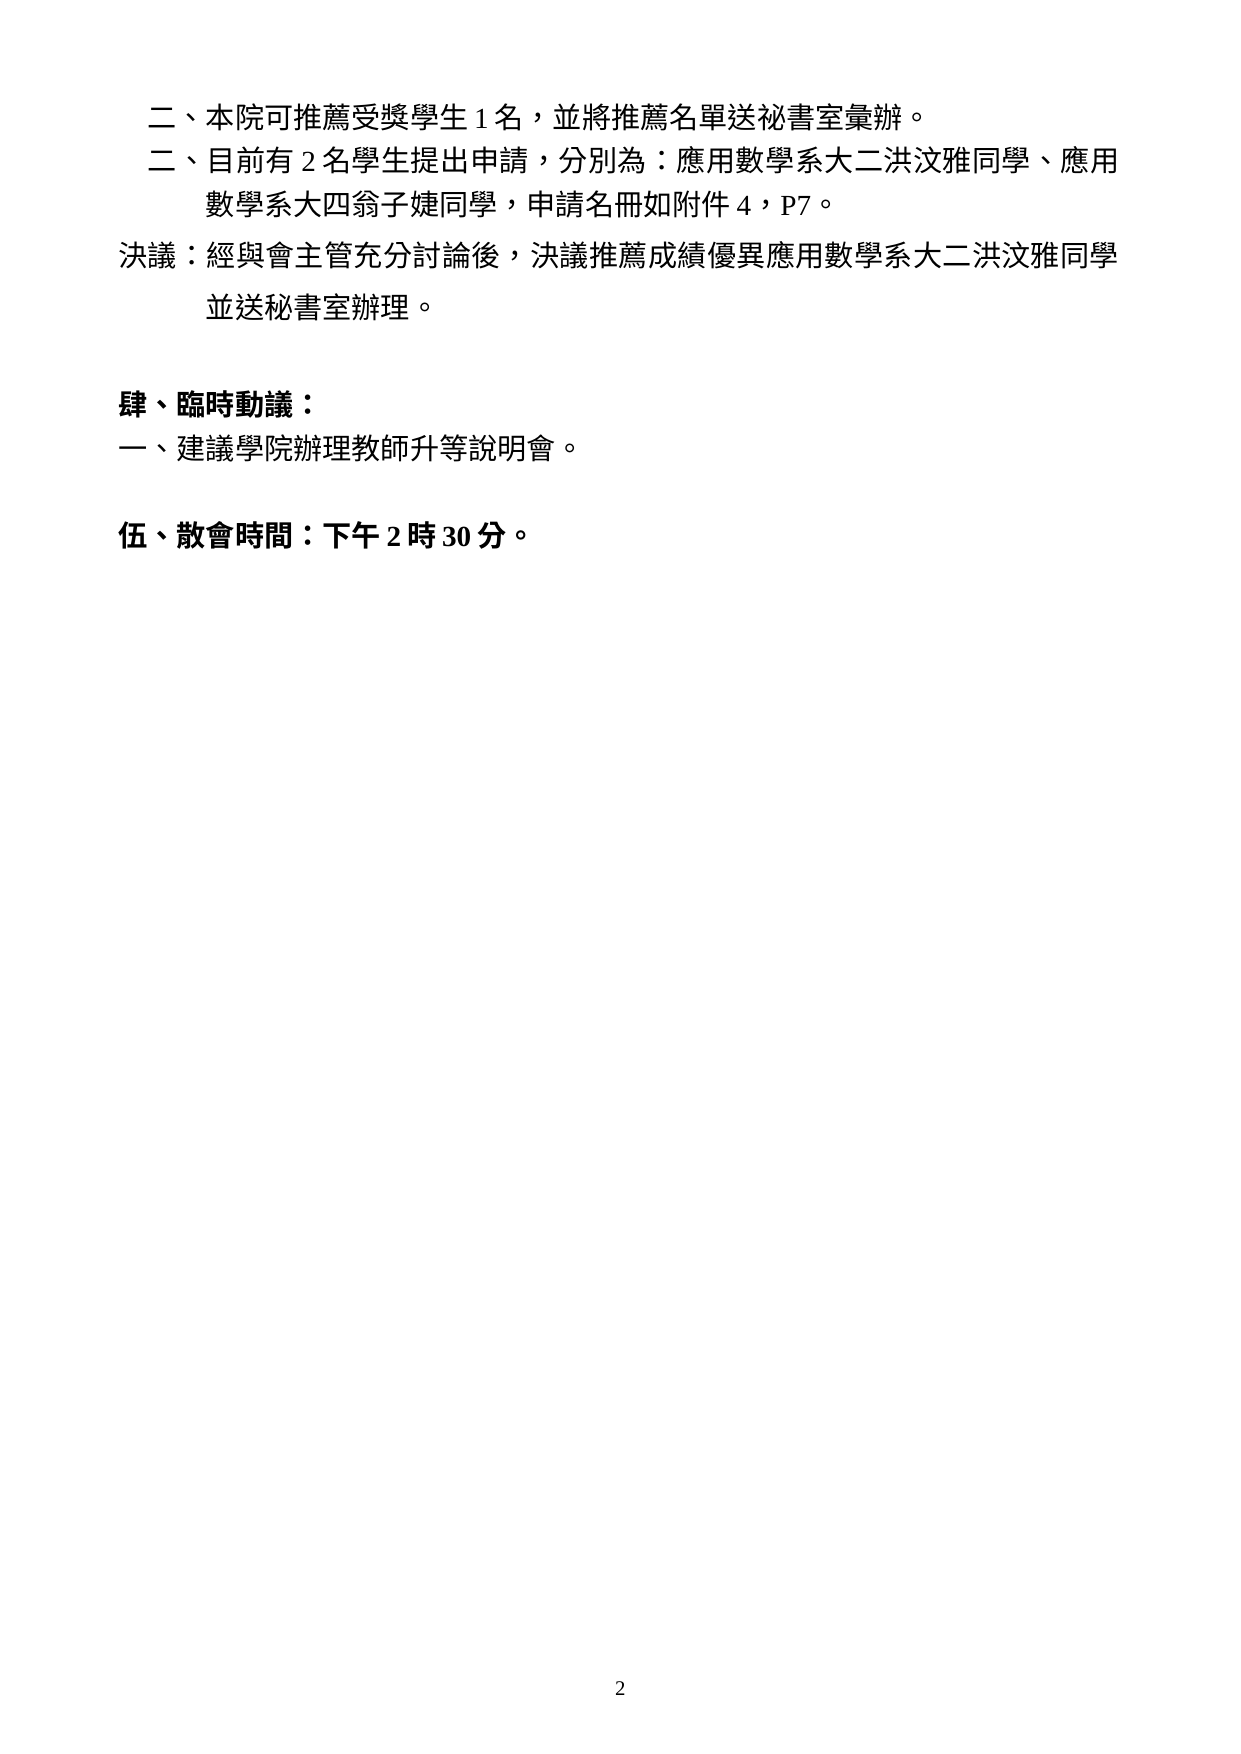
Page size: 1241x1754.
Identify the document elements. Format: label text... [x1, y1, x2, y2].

text 伍、散會時間：下午2時30分。 [118, 512, 1122, 556]
text 肆、臨時動議： [118, 381, 1122, 424]
text 決議：經與會主管充分討論後，決議推薦成績優異應用數學系大二洪汶雅同學，並送秘書室辦理。 [118, 224, 1122, 328]
text 一、建議學院辦理教師升等說明會。 [118, 424, 1122, 468]
text 二、本院可推薦受獎學生1名，並將推薦名單送祕書室彙辦。 [147, 93, 1122, 137]
text 二、目前有2名學生提出申請，分別為：應用數學系大二洪汶雅同學、應用數學系大四翁子婕同學，申請名冊如附件4，P7。 [147, 137, 1122, 224]
